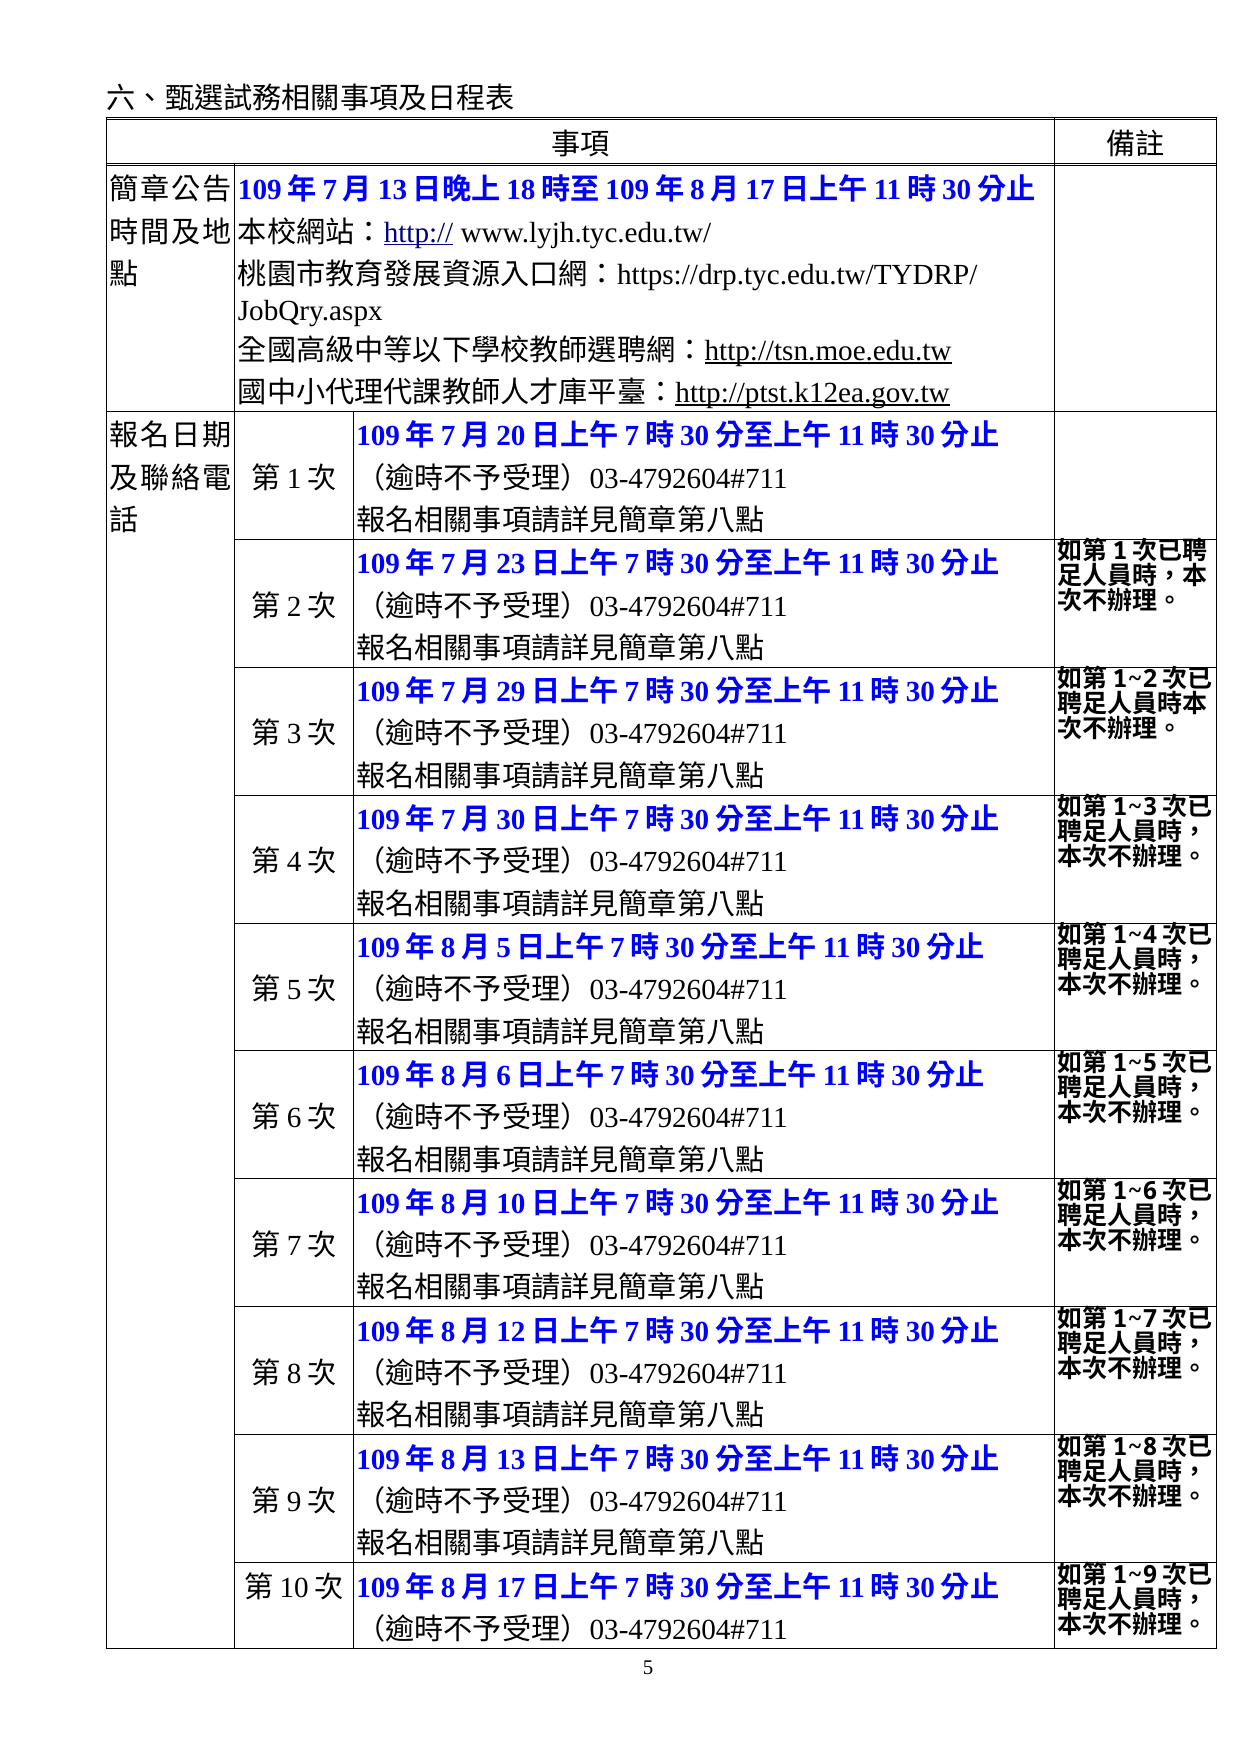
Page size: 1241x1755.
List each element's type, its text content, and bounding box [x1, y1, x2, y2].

table_cell 第2次 [235, 540, 353, 667]
table_cell 109年7月20日上午7時30分至上午11時30分止 （逾時不予受理）03-4792604#711 報名相關事項請詳見簡章第八點 [354, 412, 1054, 539]
table_cell 第7次 [235, 1179, 353, 1306]
table_cell 109年7月13日晚上18時至109年8月17日上午11時30分止 本校網站：http:// www.lyjh.tyc.edu.tw/ 桃園市教育發展資源入口網：https://drp.tyc.edu.tw/TYDRP/JobQry.aspx 全國高級中等以下學校教師選聘網：http://tsn.moe.edu.tw 國中小代理代課教師人才庫平臺：http://ptst.k12ea.gov.tw [235, 166, 1054, 411]
table_cell 簡章公告時間及地點 [107, 166, 234, 411]
table_cell 109年8月10日上午7時30分至上午11時30分止 （逾時不予受理）03-4792604#711 報名相關事項請詳見簡章第八點 [354, 1179, 1054, 1306]
table_cell 如第1次已聘足人員時，本次不辦理。 [1055, 540, 1216, 667]
table_cell 第1次 [235, 412, 353, 539]
table_cell 如第1~2次已聘足人員時本次不辦理。 [1055, 668, 1216, 794]
table_cell 如第1~8次已聘足人員時，本次不辦理。 [1055, 1435, 1216, 1562]
table_cell 第10次 [235, 1563, 353, 1648]
table_header 事項 [107, 120, 1054, 163]
table_cell 如第1~5次已聘足人員時，本次不辦理。 [1055, 1051, 1216, 1178]
table_cell 第3次 [235, 668, 353, 794]
table_cell 報名日期及聯絡電話 [107, 412, 234, 1648]
table_cell 109年8月17日上午7時30分至上午11時30分止 （逾時不予受理）03-4792604#711 [354, 1563, 1054, 1648]
table_cell 109年8月5日上午7時30分至上午11時30分止 （逾時不予受理）03-4792604#711 報名相關事項請詳見簡章第八點 [354, 924, 1054, 1050]
table_cell [1055, 166, 1216, 411]
table_cell 109年8月6日上午7時30分至上午11時30分止 （逾時不予受理）03-4792604#711 報名相關事項請詳見簡章第八點 [354, 1051, 1054, 1178]
text 六、甄選試務相關事項及日程表 [106, 75, 1181, 117]
table_cell 第4次 [235, 796, 353, 922]
table_cell [1055, 412, 1216, 539]
table_cell 第8次 [235, 1307, 353, 1434]
table_cell 第5次 [235, 924, 353, 1050]
table_cell 第9次 [235, 1435, 353, 1562]
table_cell 如第1~3次已聘足人員時，本次不辦理。 [1055, 796, 1216, 922]
table_header 備註 [1055, 120, 1216, 163]
table_cell 如第1~6次已聘足人員時，本次不辦理。 [1055, 1179, 1216, 1306]
table_cell 如第1~7次已聘足人員時，本次不辦理。 [1055, 1307, 1216, 1434]
table_cell 109年8月13日上午7時30分至上午11時30分止 （逾時不予受理）03-4792604#711 報名相關事項請詳見簡章第八點 [354, 1435, 1054, 1562]
table_cell 109年8月12日上午7時30分至上午11時30分止 （逾時不予受理）03-4792604#711 報名相關事項請詳見簡章第八點 [354, 1307, 1054, 1434]
table_cell 109年7月23日上午7時30分至上午11時30分止 （逾時不予受理）03-4792604#711 報名相關事項請詳見簡章第八點 [354, 540, 1054, 667]
table_cell 第6次 [235, 1051, 353, 1178]
table_cell 如第1~4次已聘足人員時，本次不辦理。 [1055, 924, 1216, 1050]
table_cell 如第1~9次已聘足人員時，本次不辦理。 [1055, 1563, 1216, 1648]
table_cell 109年7月30日上午7時30分至上午11時30分止 （逾時不予受理）03-4792604#711 報名相關事項請詳見簡章第八點 [354, 796, 1054, 922]
table_cell 109年7月29日上午7時30分至上午11時30分止 （逾時不予受理）03-4792604#711 報名相關事項請詳見簡章第八點 [354, 668, 1054, 794]
